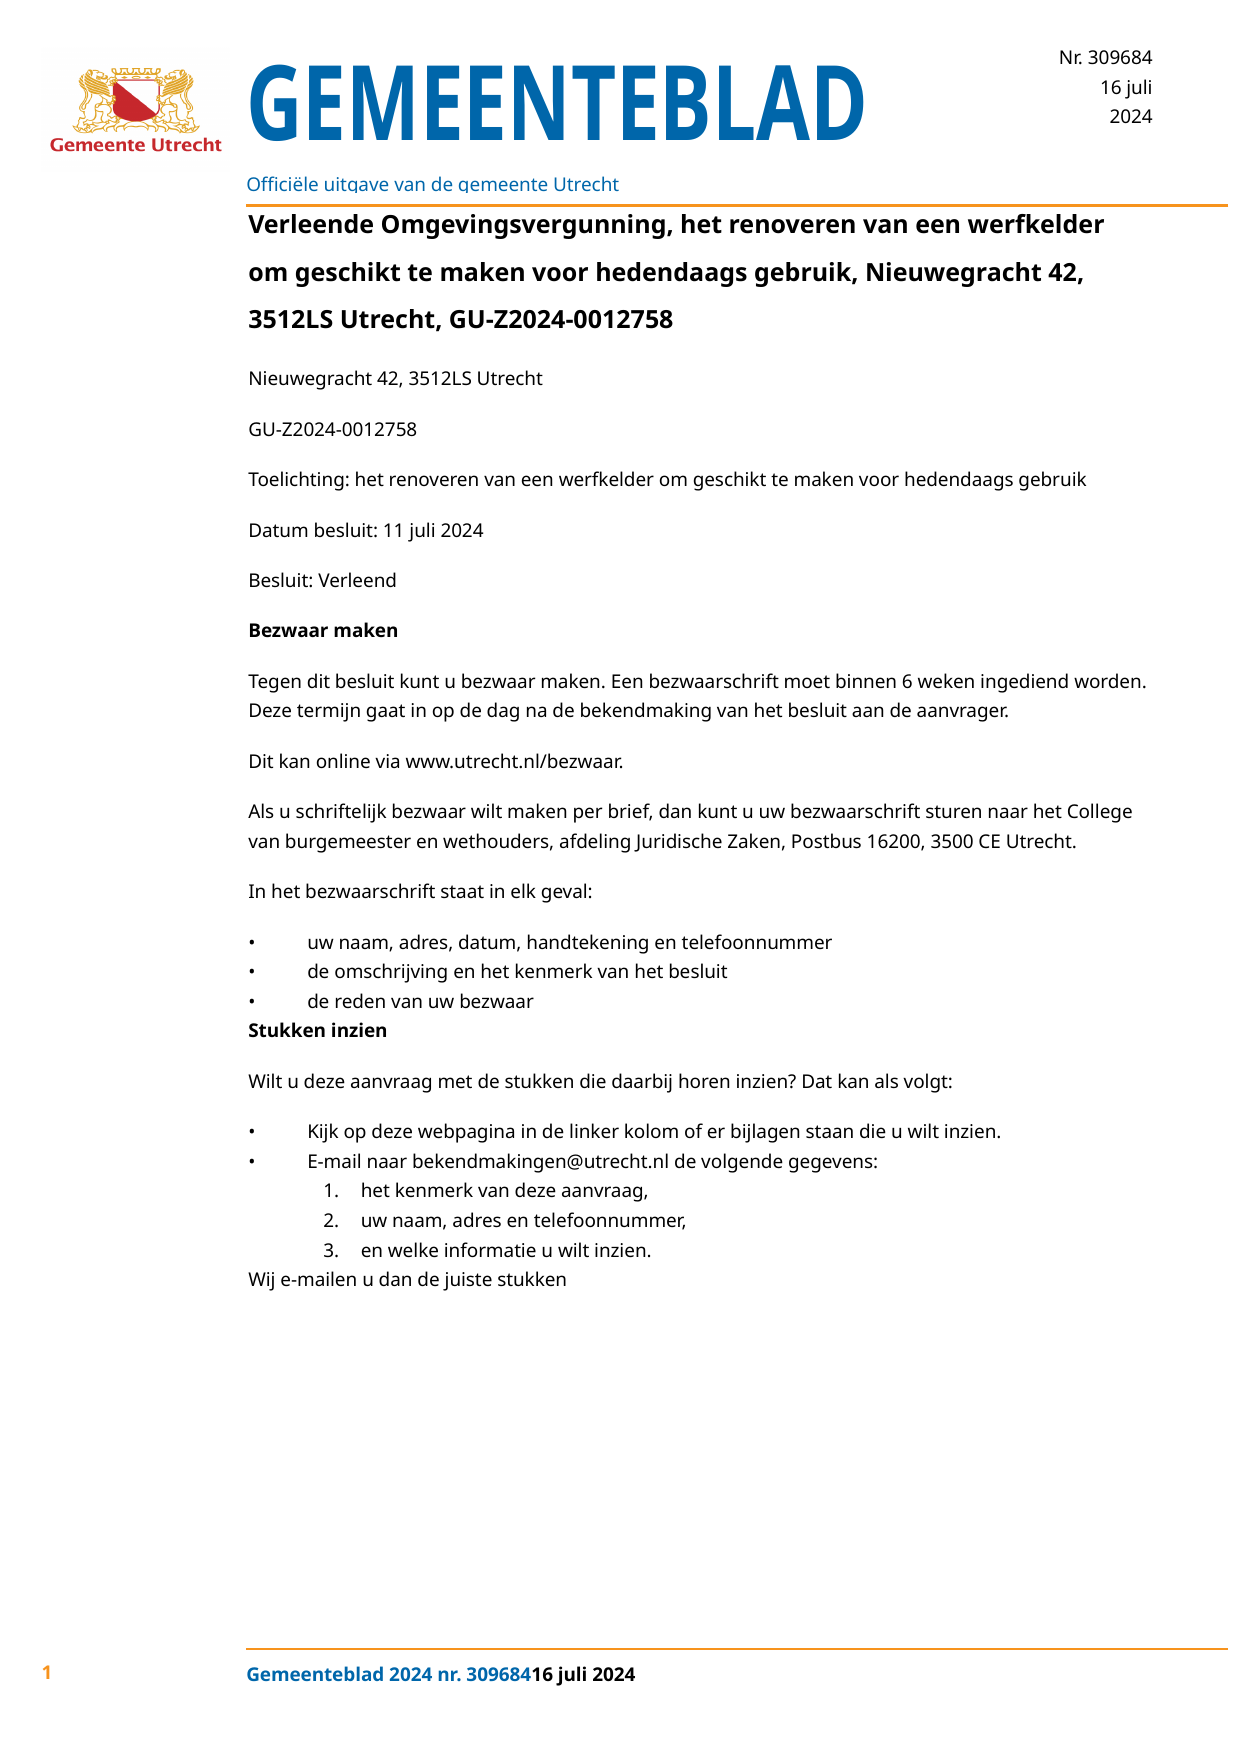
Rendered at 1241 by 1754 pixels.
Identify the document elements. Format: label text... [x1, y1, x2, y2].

text Nieuwegracht 42, 3512LS Utrecht [248, 366, 1152, 391]
text Als u schriftelijk bezwaar wilt maken per brief, dan kunt u uw bezwaarschrift sturen naar het College van burgemeester en wethouders, afdeling Juridische Zaken, Postbus 16200, 3500 CE Utrecht. [248, 798, 1152, 854]
text Besluit: Verleend [248, 567, 1152, 593]
list en welke informatie u wilt inzien. [323, 1237, 1152, 1262]
list de reden van uw bezwaar [248, 988, 1152, 1014]
list E-mail naar bekendmakingen@utrecht.nl de volgende gegevens: [248, 1148, 1152, 1174]
text Datum besluit: 11 juli 2024 [248, 517, 1152, 542]
text In het bezwaarschrift staat in elk geval: [248, 878, 1152, 904]
text Stukken inzien [248, 1018, 1152, 1043]
text Verleende Omgevingsvergunning, het renoveren van een werfkelder om geschikt te maken voor hedendaags gebruik, Nieuwegracht 42, 3512LS Utrecht, GU-Z2024-0012758 [248, 207, 1152, 336]
text Wilt u deze aanvraag met de stukken die daarbij horen inzien? Dat kan als volgt: [248, 1068, 1152, 1094]
list het kenmerk van deze aanvraag, [323, 1178, 1152, 1203]
text GU-Z2024-0012758 [248, 416, 1152, 442]
text Bezwaar maken [248, 618, 1152, 643]
list Kijk op deze webpagina in de linker kolom of er bijlagen staan die u wilt inzien. [248, 1118, 1152, 1144]
text Dit kan online via www.utrecht.nl/bezwaar. [248, 748, 1152, 774]
list de omschrijving en het kenmerk van het besluit [248, 958, 1152, 984]
text Tegen dit besluit kunt u bezwaar maken. Een bezwaarschrift moet binnen 6 weken ingediend worden. Deze termijn gaat in op de dag na de bekendmaking van het besluit aan de aanvrager. [248, 668, 1152, 723]
text Toelichting: het renoveren van een werfkelder om geschikt te maken voor hedendaags gebruik [248, 466, 1152, 492]
picture [41, 47, 231, 172]
text Wij e-mailen u dan de juiste stukken [248, 1266, 1152, 1292]
list uw naam, adres, datum, handtekening en telefoonnummer [248, 929, 1152, 954]
list uw naam, adres en telefoonnummer, [323, 1207, 1152, 1233]
